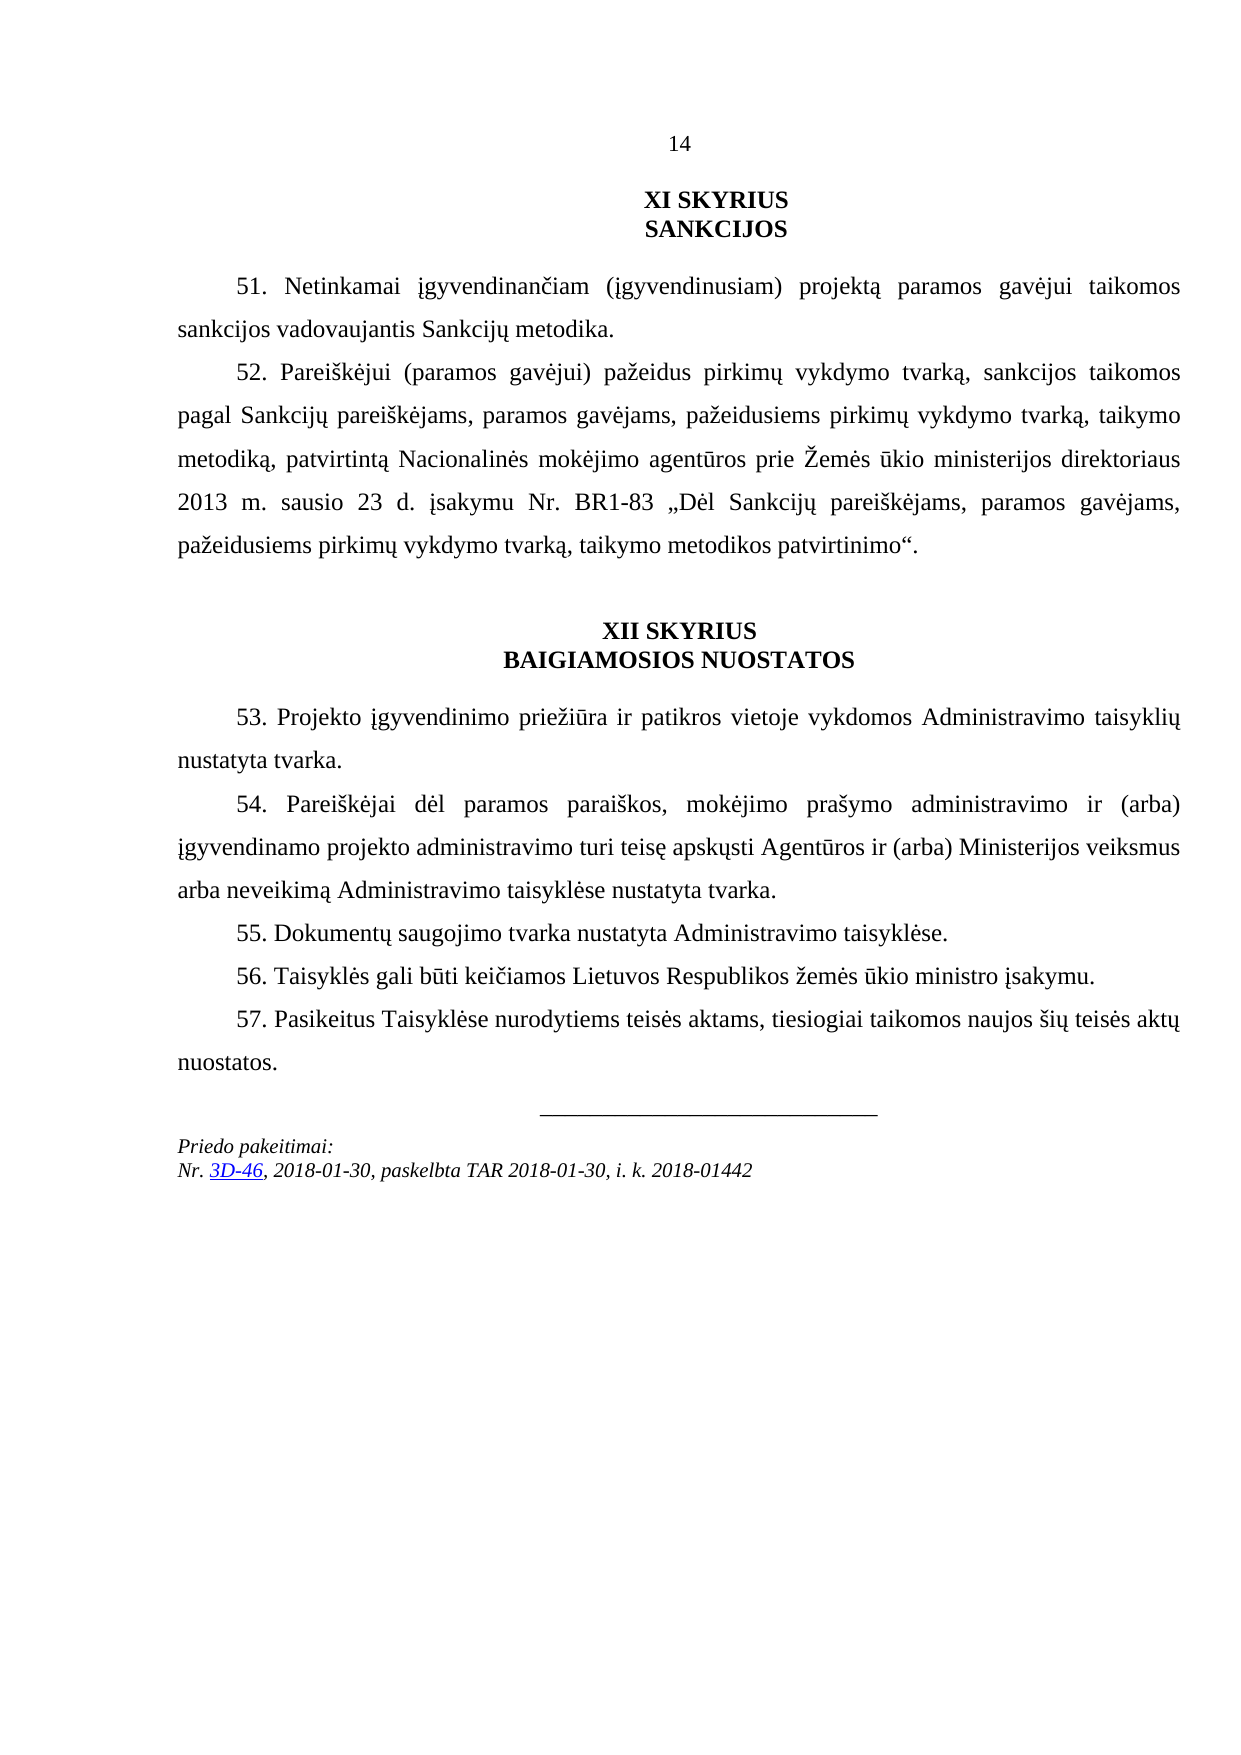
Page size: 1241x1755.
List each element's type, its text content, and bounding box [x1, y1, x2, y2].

text Priedo pakeitimai: [177, 1134, 1181, 1158]
text XI SKYRIUS [177, 185, 1181, 214]
text SANKCIJOS [177, 214, 1181, 242]
text 56. Taisyklės gali būti keičiamos Lietuvos Respublikos žemės ūkio ministro įsakymu. [177, 961, 1181, 990]
text 57. Pasikeitus Taisyklėse nurodytiems teisės aktams, tiesiogiai taikomos naujos šių teisės aktų nuostatos. [177, 1004, 1181, 1076]
text Nr. 3D-46, 2018-01-30, paskelbta TAR 2018-01-30, i. k. 2018-01442 [177, 1158, 1181, 1182]
text 54. Pareiškėjai dėl paramos paraiškos, mokėjimo prašymo administravimo ir (arba) įgyvendinamo projekto administravimo turi teisę apskųsti Agentūros ir (arba) Ministerijos veiksmus arba neveikimą Administravimo taisyklėse nustatyta tvarka. [177, 789, 1181, 904]
text 55. Dokumentų saugojimo tvarka nustatyta Administravimo taisyklėse. [177, 918, 1181, 947]
text ___________________________ [177, 1091, 1181, 1119]
text 52. Pareiškėjui (paramos gavėjui) pažeidus pirkimų vykdymo tvarką, sankcijos taikomos pagal Sankcijų pareiškėjams, paramos gavėjams, pažeidusiems pirkimų vykdymo tvarką, taikymo metodiką, patvirtintą Nacionalinės mokėjimo agentūros prie Žemės ūkio ministerijos direktoriaus 2013 m. sausio 23 d. įsakymu Nr. BR1-83 „Dėl Sankcijų pareiškėjams, paramos gavėjams, pažeidusiems pirkimų vykdymo tvarką, taikymo metodikos patvirtinimo“. [177, 357, 1181, 559]
text 53. Projekto įgyvendinimo priežiūra ir patikros vietoje vykdomos Administravimo taisyklių nustatyta tvarka. [177, 702, 1181, 774]
text BAIGIAMOSIOS NUOSTATOS [177, 645, 1181, 674]
text 51. Netinkamai įgyvendinančiam (įgyvendinusiam) projektą paramos gavėjui taikomos sankcijos vadovaujantis Sankcijų metodika. [177, 271, 1181, 343]
text XII SKYRIUS [177, 616, 1181, 645]
